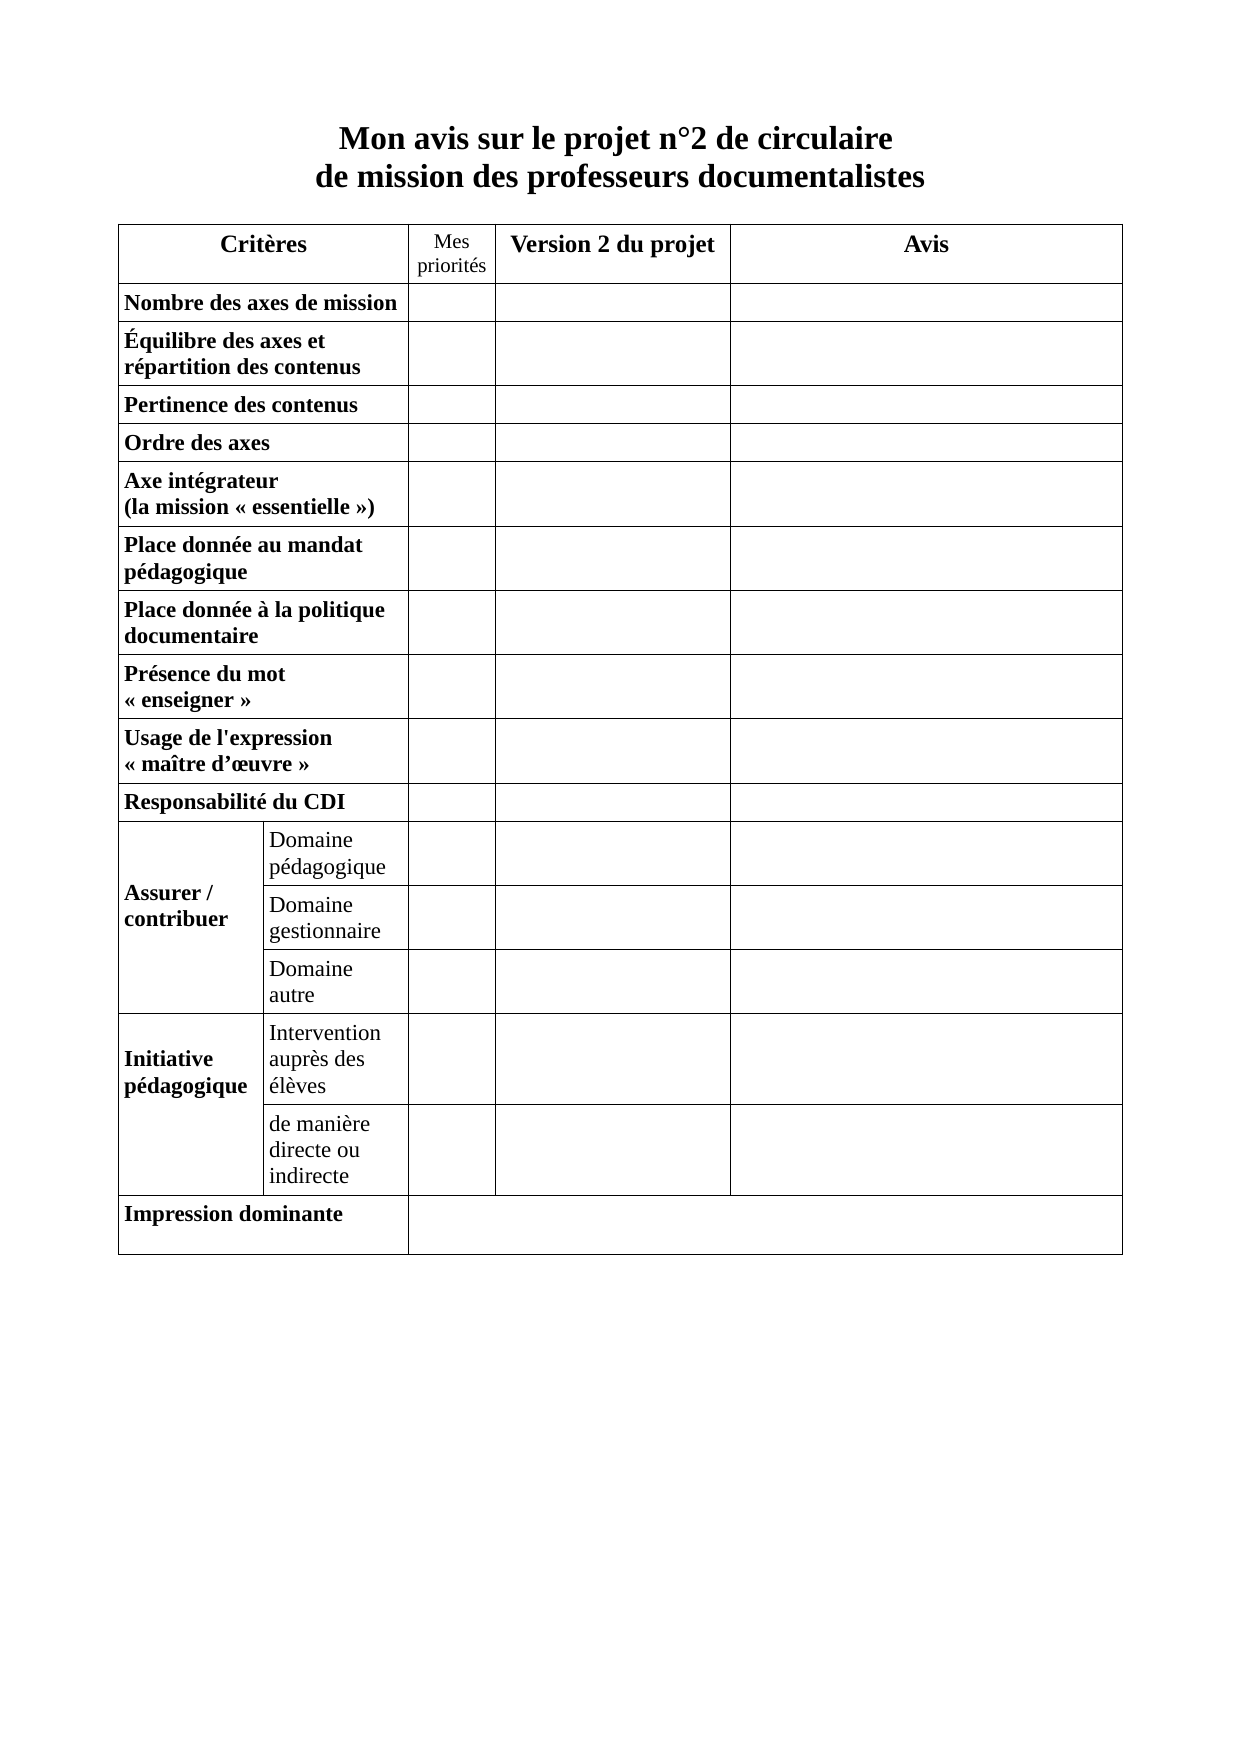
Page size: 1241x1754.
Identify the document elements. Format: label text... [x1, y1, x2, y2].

table_cell [409, 527, 495, 590]
table_cell Nombre des axes de mission [119, 284, 408, 321]
table_cell [409, 1014, 495, 1104]
table_cell Domaine pédagogique [264, 822, 408, 885]
table_cell [496, 886, 730, 949]
table_cell [409, 424, 495, 461]
table_cell [496, 284, 730, 321]
table_cell [496, 1105, 730, 1194]
table_cell de manière directe ou indirecte [264, 1105, 408, 1194]
table_cell Place donnée à la politique documentaire [119, 591, 408, 654]
table_cell [731, 591, 1122, 654]
table_cell [731, 784, 1122, 821]
table_cell [409, 322, 495, 385]
table_cell [496, 462, 730, 526]
table_cell [731, 386, 1122, 423]
table_cell [409, 655, 495, 718]
table_cell [731, 462, 1122, 526]
table_cell Usage de l'expression « maître d’œuvre » [119, 719, 408, 783]
table_cell [731, 527, 1122, 590]
table_cell [731, 886, 1122, 949]
table_cell [409, 784, 495, 821]
table_cell [731, 424, 1122, 461]
table_cell Équilibre des axes et répartition des contenus [119, 322, 408, 385]
table_cell [731, 719, 1122, 783]
table_cell Ordre des axes [119, 424, 408, 461]
text Mon avis sur le projet n°2 de circulaire [118, 118, 1122, 156]
table_cell [409, 886, 495, 949]
table_cell [496, 322, 730, 385]
table_header Avis [731, 225, 1122, 283]
table_cell Intervention auprès des élèves [264, 1014, 408, 1104]
table_cell [496, 1014, 730, 1104]
table_cell Domaine gestionnaire [264, 886, 408, 949]
table_cell Présence du mot « enseigner » [119, 655, 408, 718]
table_cell [731, 322, 1122, 385]
table_cell Axe intégrateur (la mission « essentielle ») [119, 462, 408, 526]
table_cell [731, 1014, 1122, 1104]
table_cell [496, 784, 730, 821]
table_header Version 2 du projet [496, 225, 730, 283]
table_cell [496, 591, 730, 654]
table_cell Impression dominante [119, 1196, 408, 1254]
table_cell [409, 1105, 495, 1194]
table_cell [731, 1105, 1122, 1194]
table_cell [409, 822, 495, 885]
table_cell [496, 950, 730, 1013]
table_cell Responsabilité du CDI [119, 784, 408, 821]
table_cell [409, 719, 495, 783]
table_cell [409, 950, 495, 1013]
table_cell [496, 822, 730, 885]
table_cell [409, 284, 495, 321]
table_header Mes priorités [409, 225, 495, 283]
table_cell Place donnée au mandat pédagogique [119, 527, 408, 590]
table_cell [496, 386, 730, 423]
table_cell [496, 719, 730, 783]
table_header Critères [119, 225, 408, 283]
table_cell [409, 591, 495, 654]
table_cell Domaine autre [264, 950, 408, 1013]
table_cell [731, 950, 1122, 1013]
table_cell [731, 822, 1122, 885]
table_cell Assurer / contribuer [119, 822, 263, 1013]
table_cell [409, 386, 495, 423]
table_cell [409, 462, 495, 526]
table_cell Pertinence des contenus [119, 386, 408, 423]
table_cell [496, 655, 730, 718]
table_cell Initiative pédagogique [119, 1014, 263, 1194]
table_cell [496, 424, 730, 461]
table_cell [731, 655, 1122, 718]
table_cell [731, 284, 1122, 321]
table_cell [496, 527, 730, 590]
table_cell [409, 1196, 1122, 1254]
text de mission des professeurs documentalistes [118, 156, 1122, 195]
